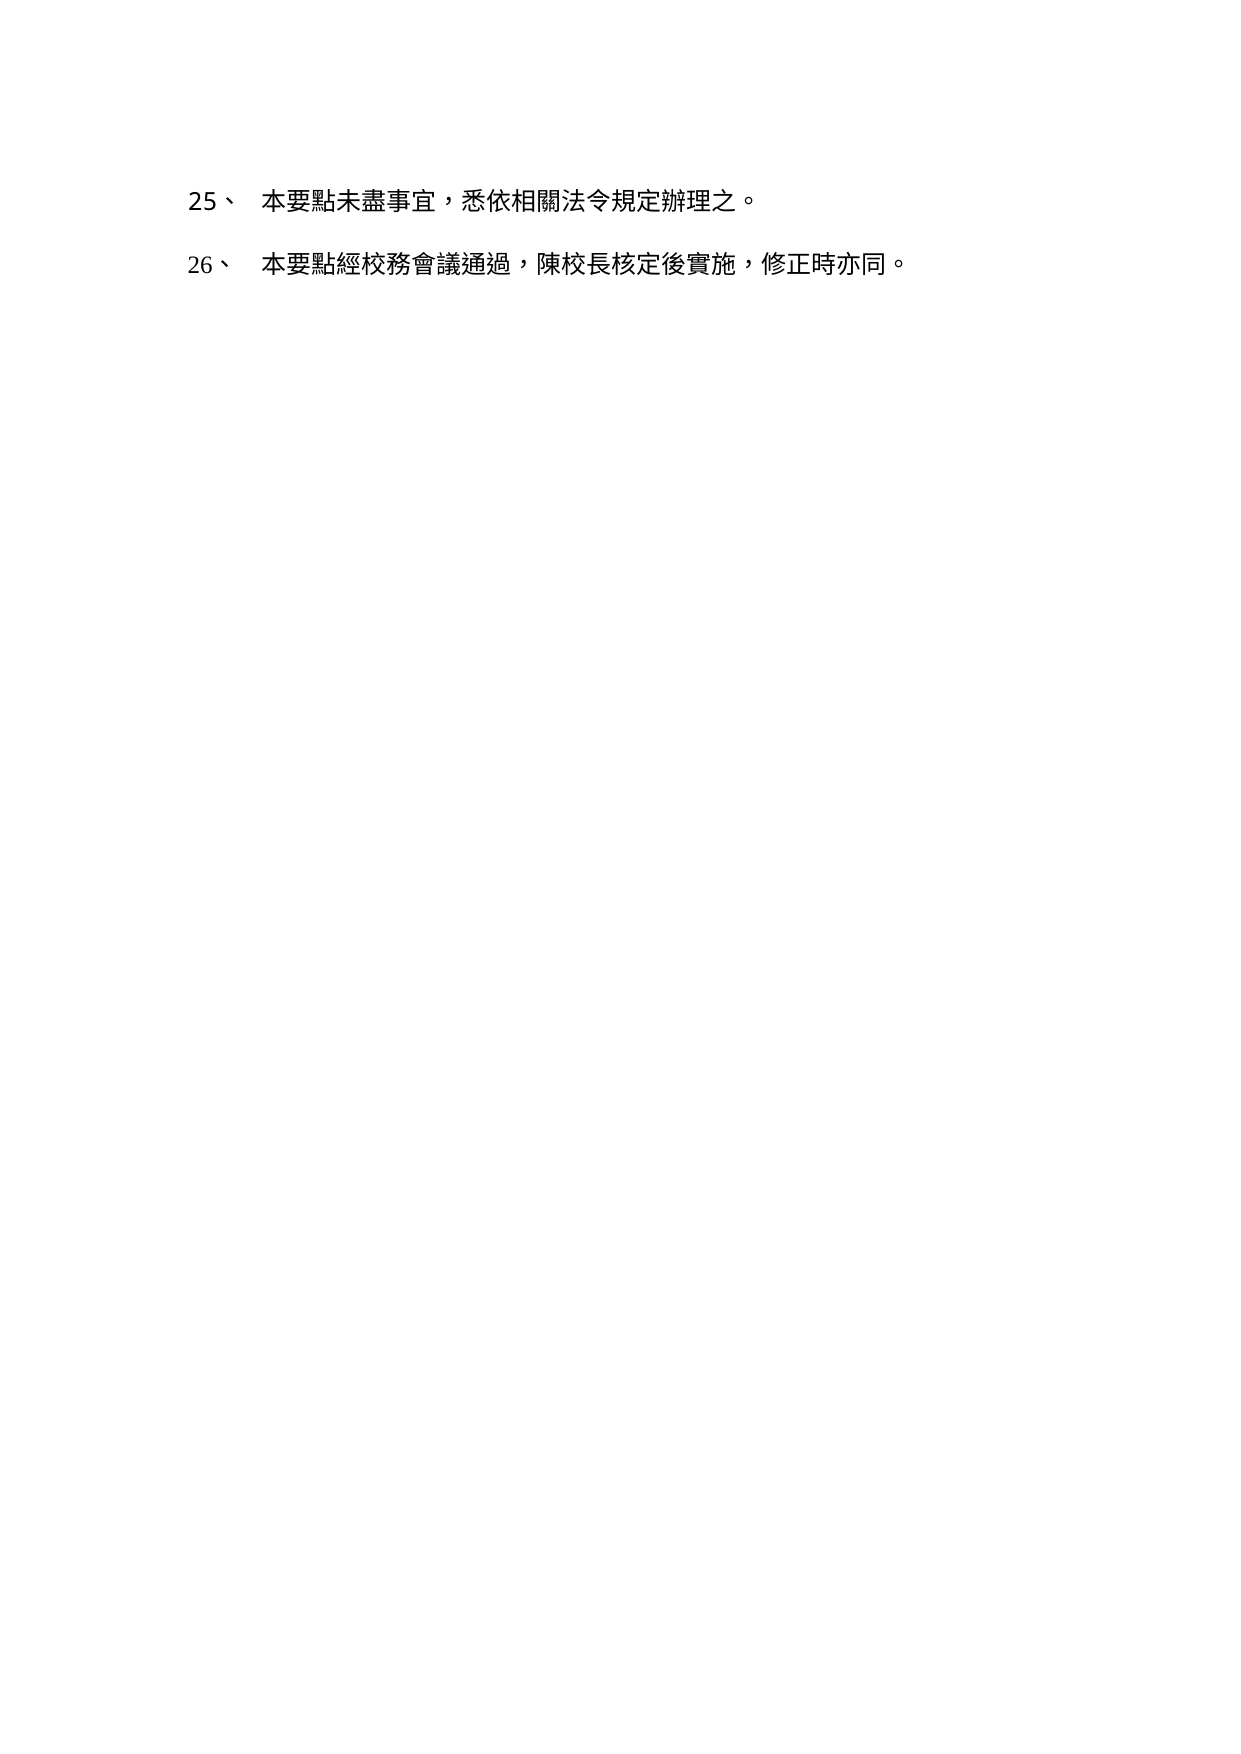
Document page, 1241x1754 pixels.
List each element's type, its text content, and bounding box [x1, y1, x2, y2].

list 本要點未盡事宜，悉依相關法令規定辦理之。 [187, 158, 1053, 221]
list 本要點經校務會議通過，陳校長核定後實施，修正時亦同。 [187, 221, 1053, 283]
